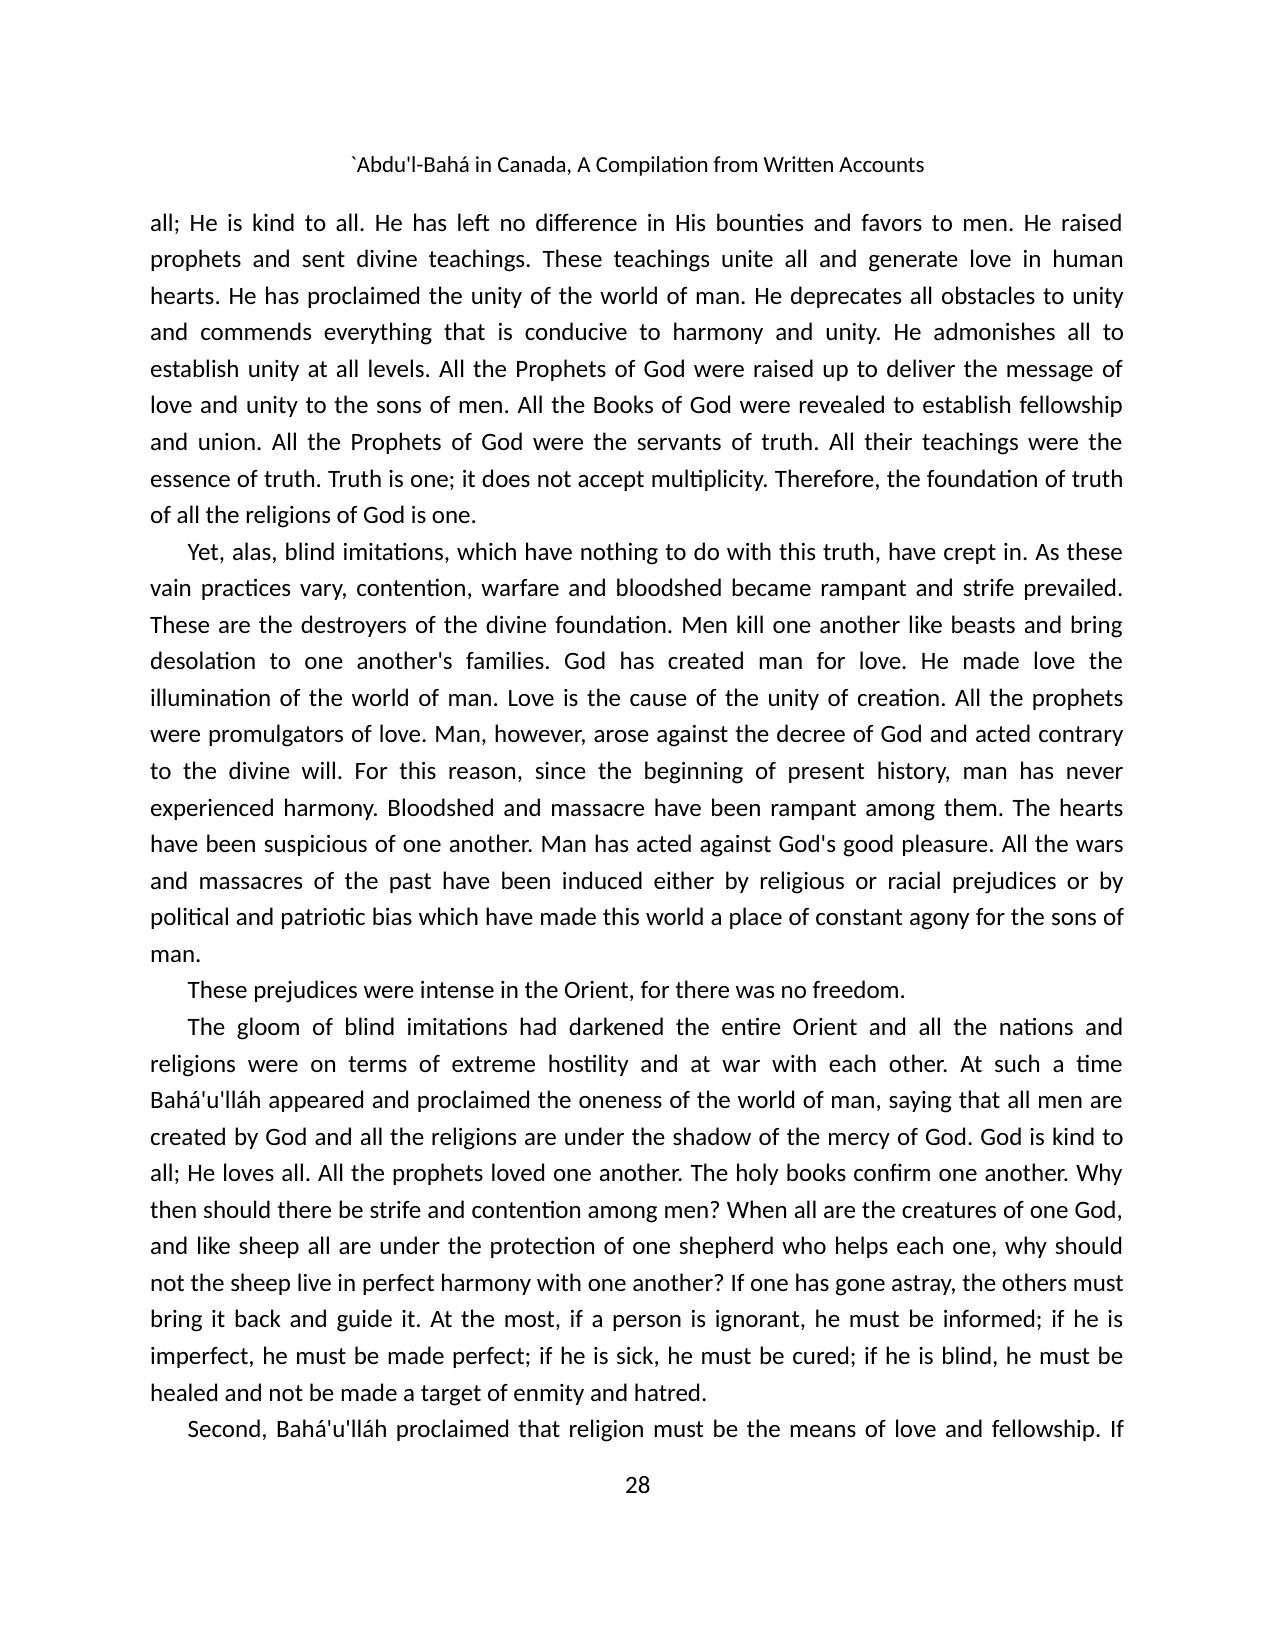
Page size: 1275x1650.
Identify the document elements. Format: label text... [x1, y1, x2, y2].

text Second, Bahá'u'lláh proclaimed that religion must be the means of love and fellowship. If [150, 1413, 1125, 1444]
text These prejudices were intense in the Orient, for there was no freedom. [187, 974, 1087, 1005]
text Yet, alas, blind imitations, which have nothing to do with this truth, have crept in. As these vain practices vary, contention, warfare and bloodshed became rampant and strife prevailed. These are the destroyers of the divine foundation. Men kill one another like beasts and bring desolation to one another's families. God has created man for love. He made love the illumination of the world of man. Love is the cause of the unity of creation. All the prophets were promulgators of love. Man, however, arose against the decree of God and acted contrary to the divine will. For this reason, since the beginning of present history, man has never experienced harmony. Bloodshed and massacre have been rampant among them. The hearts have been suspicious of one another. Man has acted against God's good pleasure. All the wars and massacres of the past have been induced either by religious or racial prejudices or by political and patriotic bias which have made this world a place of constant agony for the sons of man. [150, 536, 1125, 968]
text The gloom of blind imitations had darkened the entire Orient and all the nations and religions were on terms of extreme hostility and at war with each other. At such a time Bahá'u'lláh appeared and proclaimed the oneness of the world of man, saying that all men are created by God and all the religions are under the shadow of the mercy of God. God is kind to all; He loves all. All the prophets loved one another. The holy books confirm one another. Why then should there be strife and contention among men? When all are the creatures of one God, and like sheep all are under the protection of one shepherd who helps each one, why should not the sheep live in perfect harmony with one another? If one has gone astray, the others must bring it back and guide it. At the most, if a person is ignorant, he must be informed; if he is imperfect, he must be made perfect; if he is sick, he must be cured; if he is blind, he must be healed and not be made a target of enmity and hatred. [150, 1011, 1125, 1407]
text all; He is kind to all. He has left no difference in His bounties and favors to men. He raised prophets and sent divine teachings. These teachings unite all and generate love in human hearts. He has proclaimed the unity of the world of man. He deprecates all obstacles to unity and commends everything that is conducive to harmony and unity. He admonishes all to establish unity at all levels. All the Prophets of God were raised up to deliver the message of love and unity to the sons of men. All the Books of God were revealed to establish fellowship and union. All the Prophets of God were the servants of truth. All their teachings were the essence of truth. Truth is one; it does not accept multiplicity. Therefore, the foundation of truth of all the religions of God is one. [150, 207, 1125, 530]
